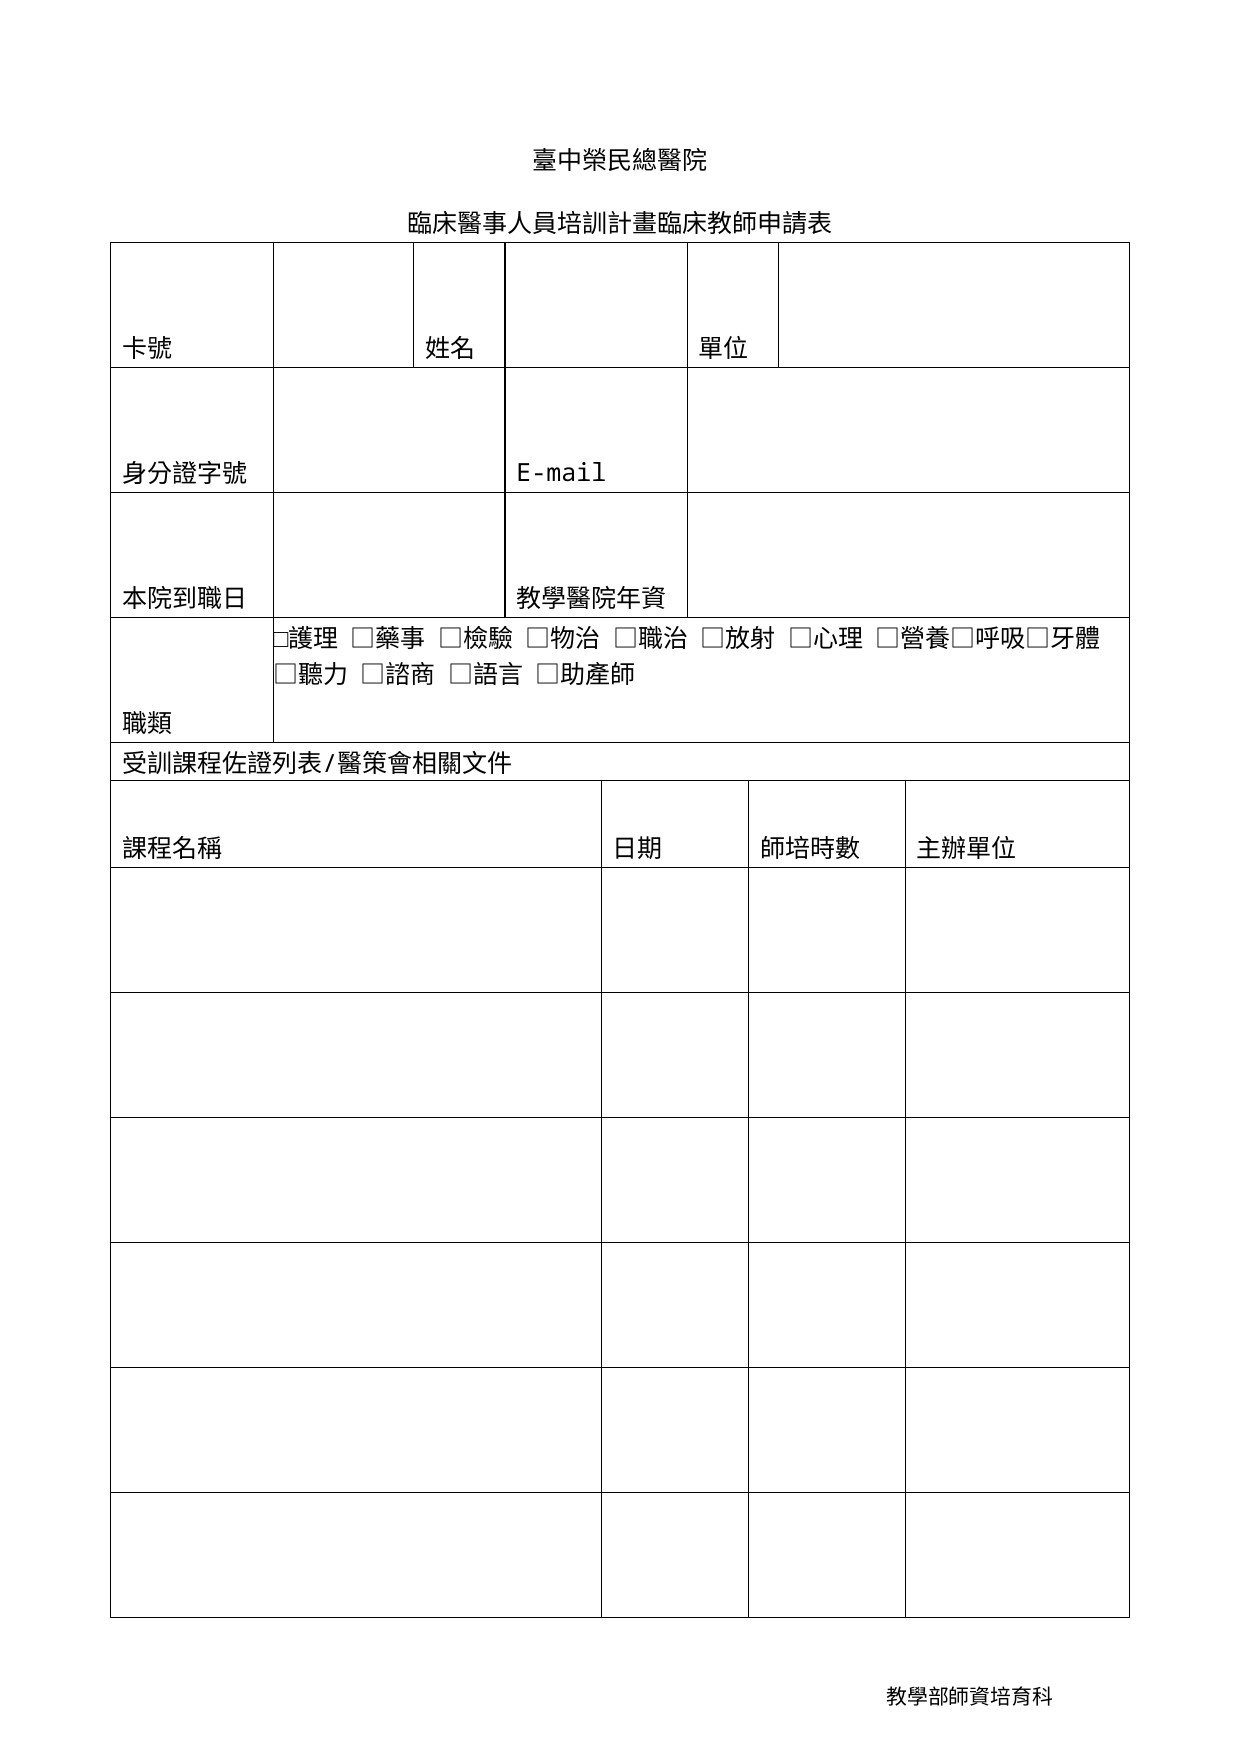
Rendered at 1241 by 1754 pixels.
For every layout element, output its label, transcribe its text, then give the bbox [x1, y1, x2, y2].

table_header [274, 243, 413, 367]
text 臨床醫事人員培訓計畫臨床教師申請表 [187, 180, 1053, 242]
table_cell [602, 1118, 748, 1242]
table_cell 身分證字號 [111, 368, 273, 492]
table_cell [111, 993, 601, 1117]
table_cell [274, 493, 504, 617]
table_cell [749, 993, 905, 1117]
table_header 卡號 [111, 243, 273, 367]
table_cell [749, 1118, 905, 1242]
table_cell [749, 1493, 905, 1617]
table_cell [688, 493, 1129, 617]
table_header 單位 [688, 243, 778, 367]
table_cell [906, 1243, 1129, 1367]
table_cell [602, 1493, 748, 1617]
table_cell [111, 1368, 601, 1492]
table_cell E-mail [506, 368, 687, 492]
table_cell [111, 1118, 601, 1242]
table_cell [749, 1243, 905, 1367]
table_cell [749, 1368, 905, 1492]
table_cell [111, 868, 601, 992]
table_header [779, 243, 1129, 367]
table_header 姓名 [414, 243, 504, 367]
table_cell 主辦單位 [906, 781, 1129, 867]
table_cell [749, 868, 905, 992]
table_cell 職類 [111, 618, 273, 742]
table_cell [906, 1118, 1129, 1242]
table_cell [111, 1493, 601, 1617]
table_cell 本院到職日 [111, 493, 273, 617]
table_cell [602, 1368, 748, 1492]
table_cell [906, 1368, 1129, 1492]
table_cell 日期 [602, 781, 748, 867]
table_cell [602, 868, 748, 992]
table_cell □護理 □藥事 □檢驗 □物治 □職治 □放射 □心理 □營養□呼吸□牙體 □聽力 □諮商 □語言 □助產師 [274, 618, 1129, 742]
table_cell 受訓課程佐證列表/醫策會相關文件 [111, 743, 1129, 779]
table_cell [906, 868, 1129, 992]
table_cell 師培時數 [749, 781, 905, 867]
table_cell [111, 1243, 601, 1367]
table_cell [602, 1243, 748, 1367]
text 臺中榮民總醫院 [187, 117, 1053, 180]
table_cell 課程名稱 [111, 781, 601, 867]
table_cell 教學醫院年資 [506, 493, 687, 617]
table_cell [602, 993, 748, 1117]
table_header [506, 243, 687, 367]
table_cell [906, 993, 1129, 1117]
table_cell [688, 368, 1129, 492]
table_cell [906, 1493, 1129, 1617]
table_cell [274, 368, 504, 492]
